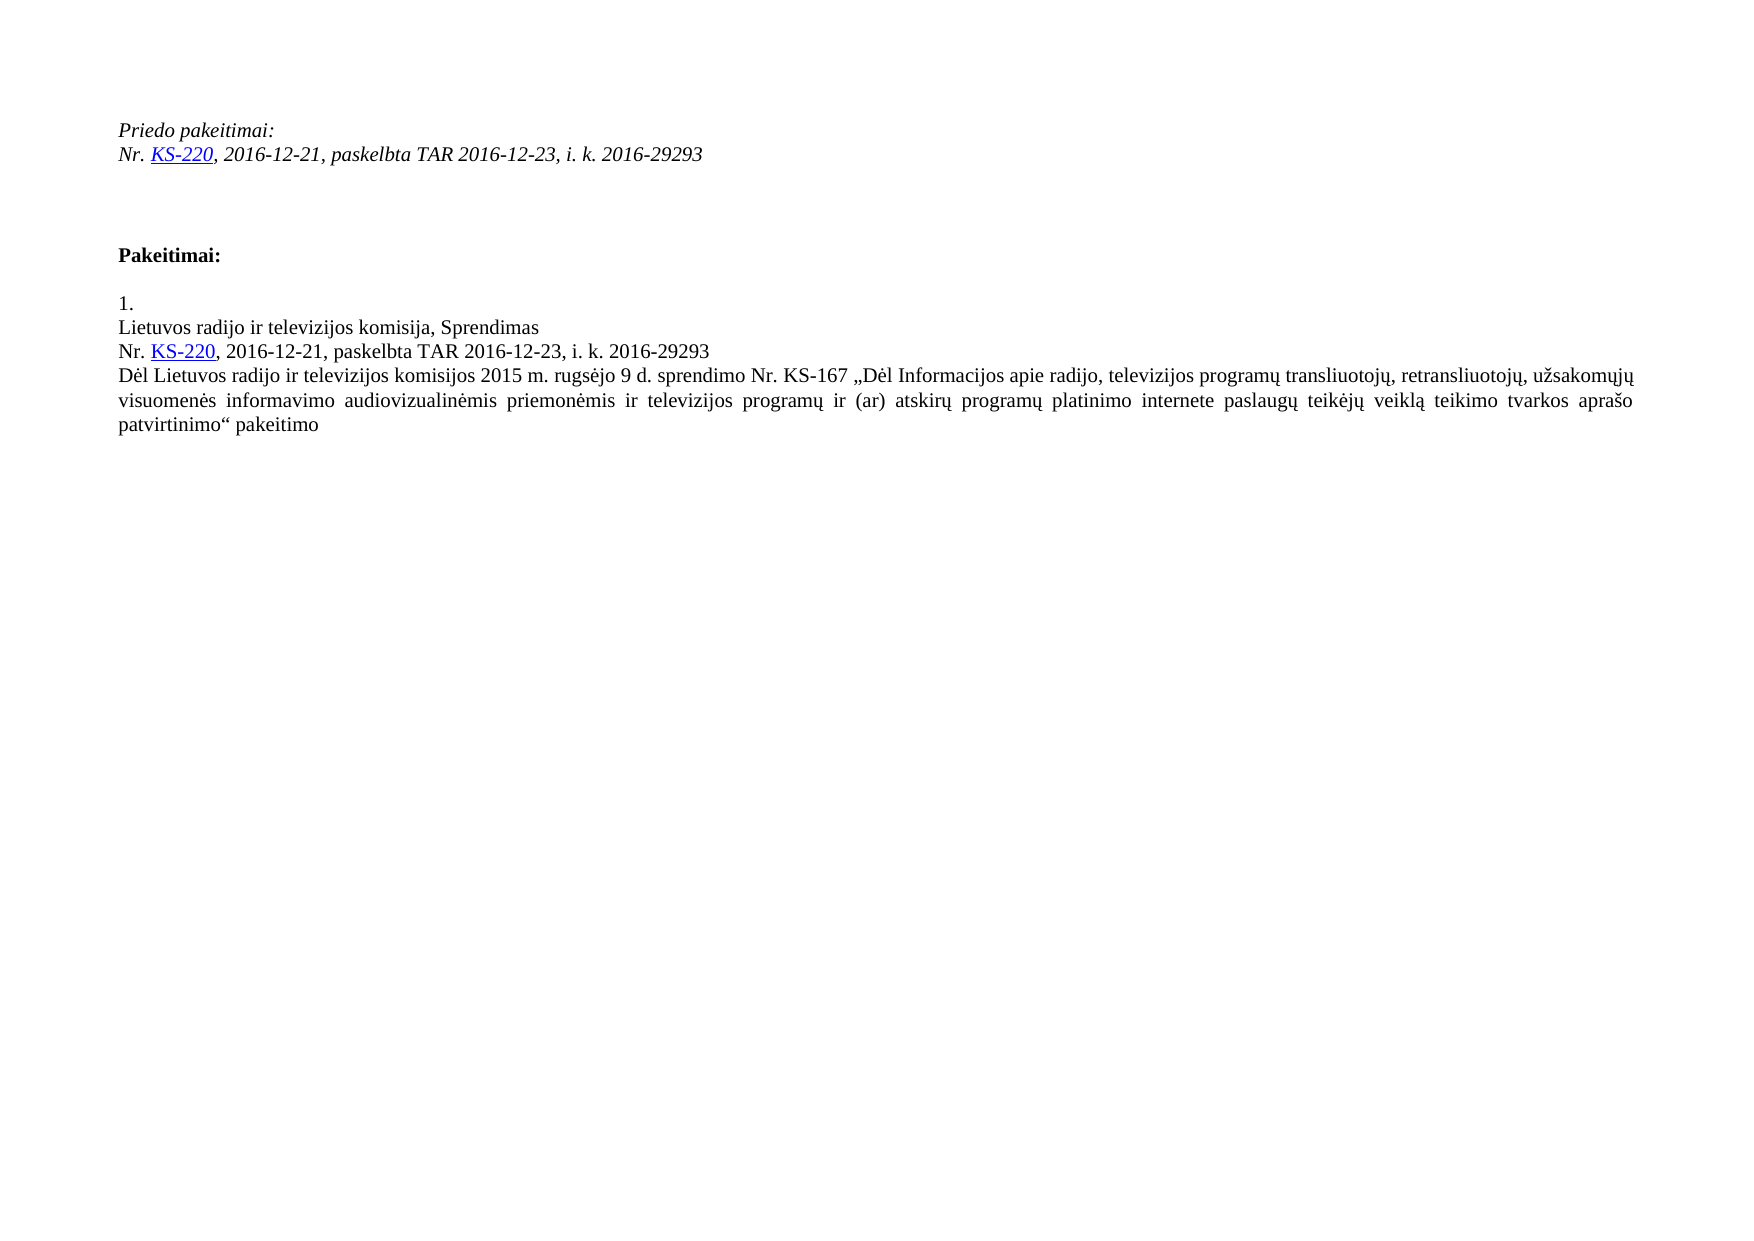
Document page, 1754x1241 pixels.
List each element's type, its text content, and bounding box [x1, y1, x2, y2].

text Nr. KS-220, 2016-12-21, paskelbta TAR 2016-12-23, i. k. 2016-29293 [118, 142, 1636, 166]
text Lietuvos radijo ir televizijos komisija, Sprendimas [118, 315, 1636, 339]
text Nr. KS-220, 2016-12-21, paskelbta TAR 2016-12-23, i. k. 2016-29293 [118, 339, 1636, 363]
text Dėl Lietuvos radijo ir televizijos komisijos 2015 m. rugsėjo 9 d. sprendimo Nr. KS-167 „Dėl Informacijos apie radijo, televizijos programų transliuotojų, retransliuotojų, užsakomųjų visuomenės informavimo audiovizualinėmis priemonėmis ir televizijos programų ir (ar) atskirų programų platinimo internete paslaugų teikėjų veiklą teikimo tvarkos aprašo patvirtinimo“ pakeitimo [118, 363, 1636, 436]
text Priedo pakeitimai: [118, 118, 1636, 142]
text Pakeitimai: [118, 243, 1636, 267]
text 1. [118, 291, 1636, 315]
